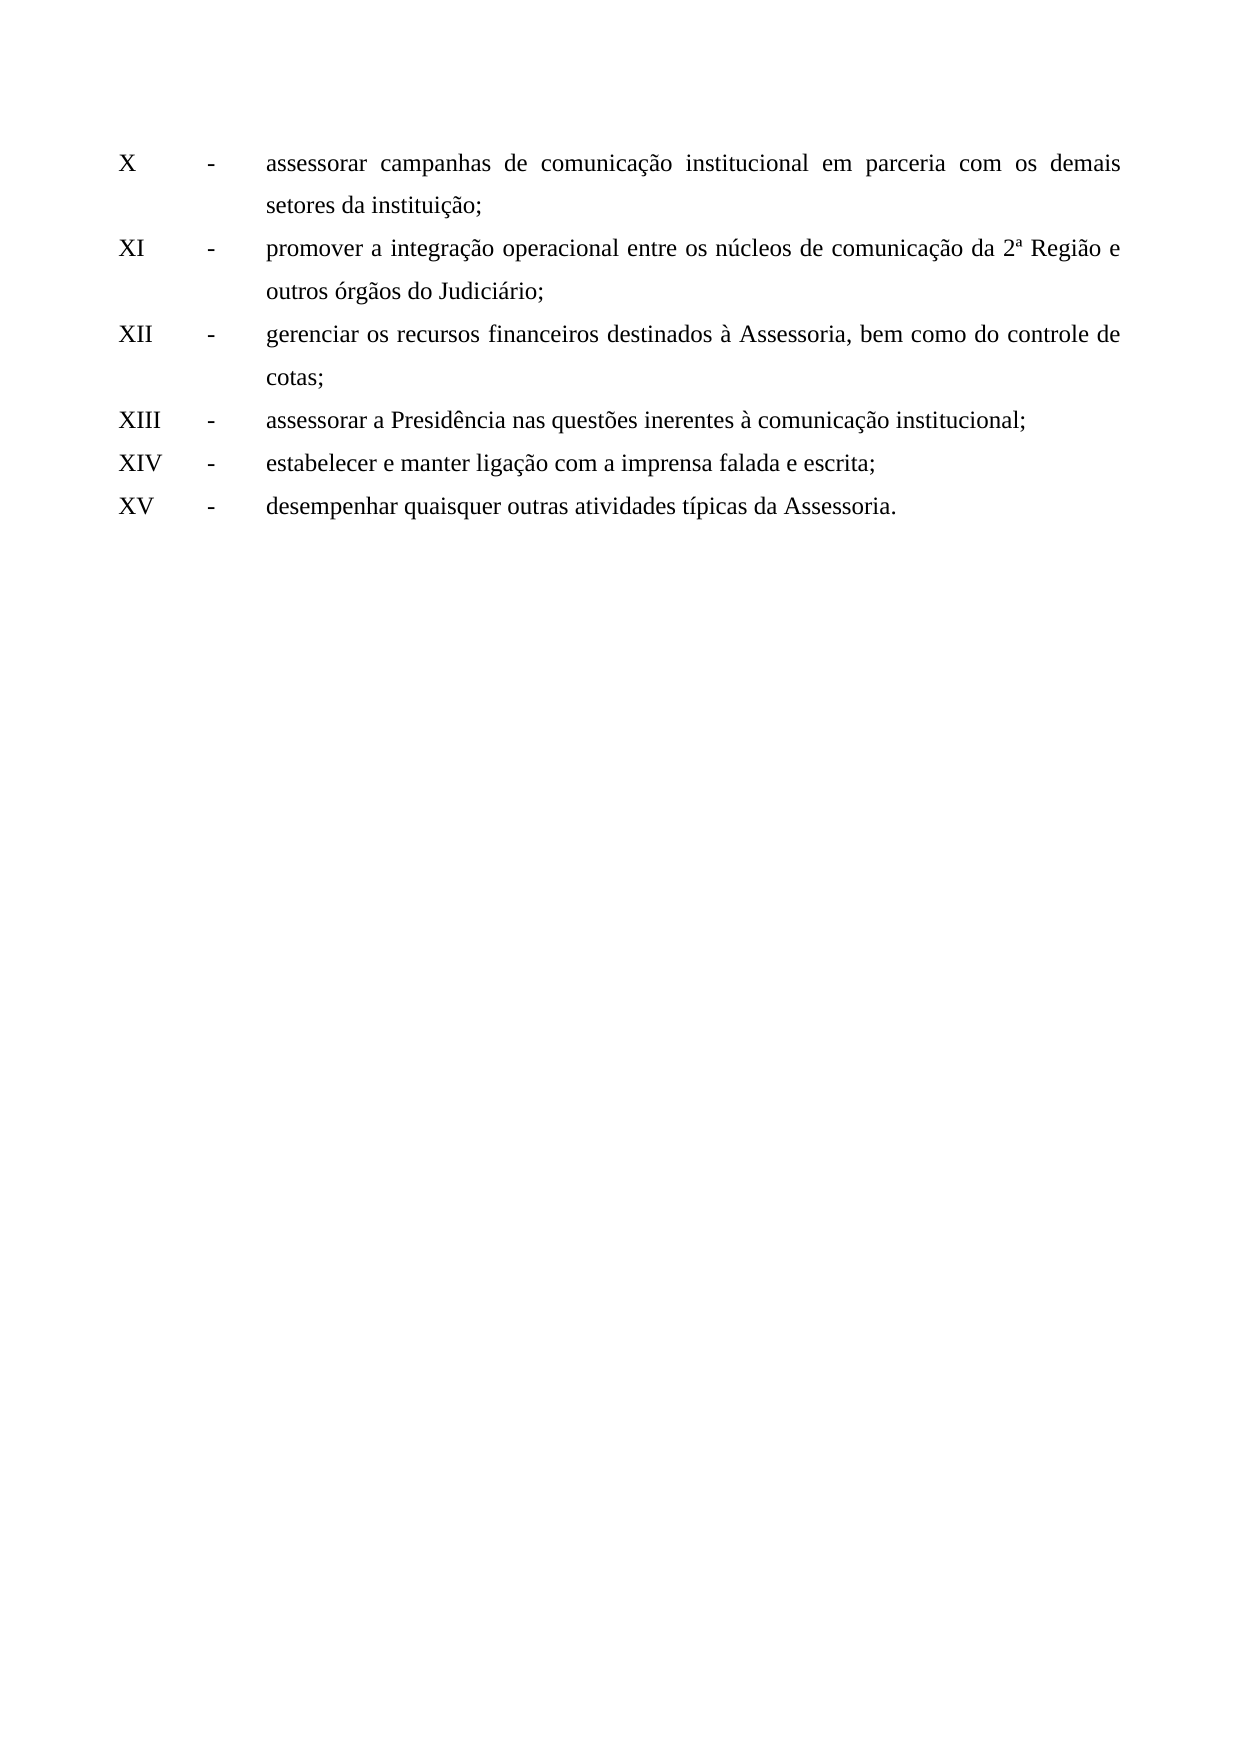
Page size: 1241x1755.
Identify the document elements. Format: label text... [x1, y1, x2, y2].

text XV - desempenhar quaisquer outras atividades típicas da Assessoria. [118, 491, 1122, 520]
text XII - gerenciar os recursos financeiros destinados à Assessoria, bem como do controle de cotas; [118, 319, 1122, 390]
text X - assessorar campanhas de comunicação institucional em parceria com os demais setores da instituição; [118, 148, 1122, 219]
text XIV - estabelecer e manter ligação com a imprensa falada e escrita; [118, 448, 1122, 477]
text XI - promover a integração operacional entre os núcleos de comunicação da 2ª Região e outros órgãos do Judiciário; [118, 233, 1122, 305]
text XIII - assessorar a Presidência nas questões inerentes à comunicação institucional; [118, 405, 1122, 434]
